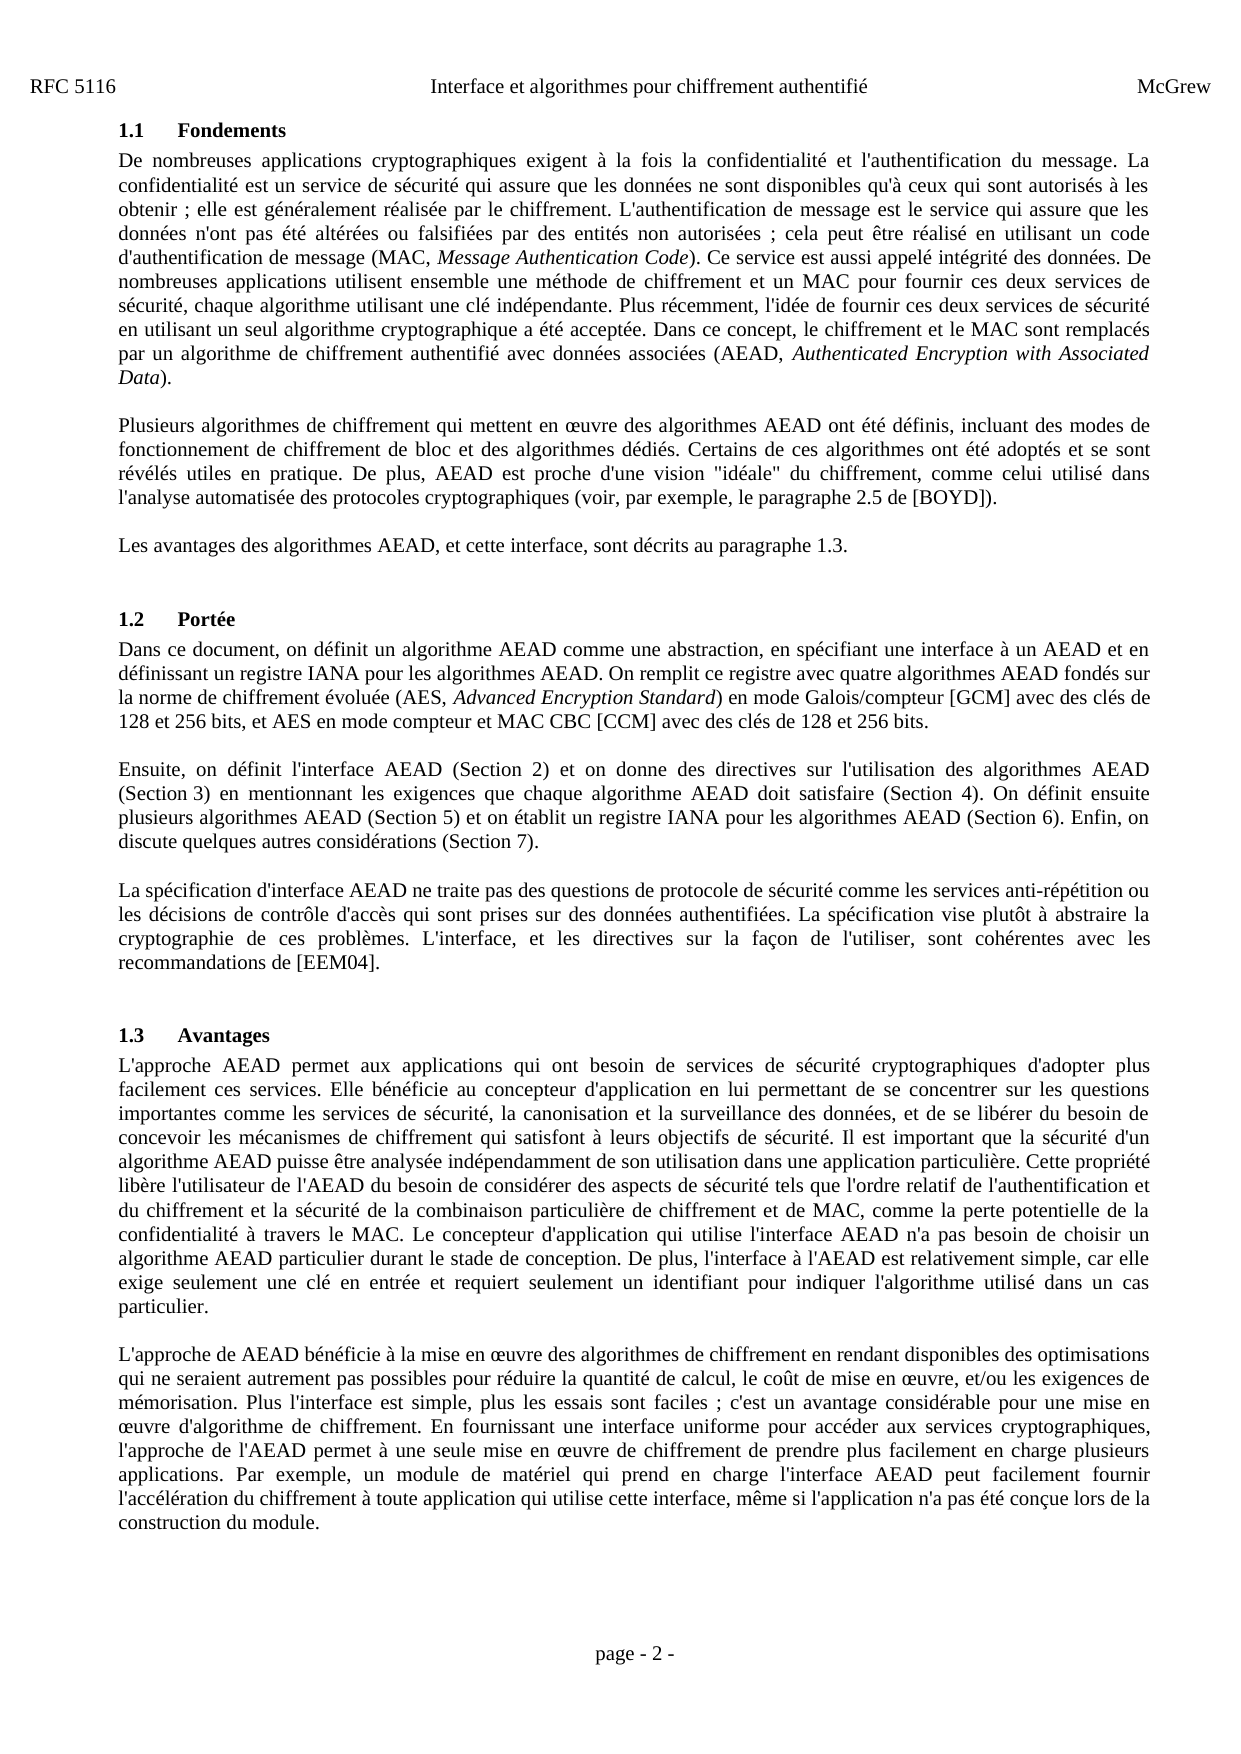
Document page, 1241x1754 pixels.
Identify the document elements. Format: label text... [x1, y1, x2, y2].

text Plusieurs algorithmes de chiffrement qui mettent en œuvre des algorithmes AEAD ont été définis, incluant des modes de fonctionnement de chiffrement de bloc et des algorithmes dédiés. Certains de ces algorithmes ont été adoptés et se sont révélés utiles en pratique. De plus, AEAD est proche d'une vision "idéale" du chiffrement, comme celui utilisé dans l'analyse automatisée des protocoles cryptographiques (voir, par exemple, le paragraphe 2.5 de [BOYD]). [118, 413, 1152, 509]
subtitle 1.1 Fondements [118, 118, 1152, 142]
text La spécification d'interface AEAD ne traite pas des questions de protocole de sécurité comme les services anti-répétition ou les décisions de contrôle d'accès qui sont prises sur des données authentifiées. La spécification vise plutôt à abstraire la cryptographie de ces problèmes. L'interface, et les directives sur la façon de l'utiliser, sont cohérentes avec les recommandations de [EEM04]. [118, 877, 1152, 974]
subtitle 1.2 Portée [118, 607, 1152, 631]
text De nombreuses applications cryptographiques exigent à la fois la confidentialité et l'authentification du message. La confidentialité est un service de sécurité qui assure que les données ne sont disponibles qu'à ceux qui sont autorisés à les obtenir ; elle est généralement réalisée par le chiffrement. L'authentification de message est le service qui assure que les données n'ont pas été altérées ou falsifiées par des entités non autorisées ; cela peut être réalisé en utilisant un code d'authentification de message (MAC, Message Authentication Code). Ce service est aussi appelé intégrité des données. De nombreuses applications utilisent ensemble une méthode de chiffrement et un MAC pour fournir ces deux services de sécurité, chaque algorithme utilisant une clé indépendante. Plus récemment, l'idée de fournir ces deux services de sécurité en utilisant un seul algorithme cryptographique a été acceptée. Dans ce concept, le chiffrement et le MAC sont remplacés par un algorithme de chiffrement authentifié avec données associées (AEAD, Authenticated Encryption with Associated Data). [118, 148, 1152, 389]
text Dans ce document, on définit un algorithme AEAD comme une abstraction, en spécifiant une interface à un AEAD et en définissant un registre IANA pour les algorithmes AEAD. On remplit ce registre avec quatre algorithmes AEAD fondés sur la norme de chiffrement évoluée (AES, Advanced Encryption Standard) en mode Galois/compteur [GCM] avec des clés de 128 et 256 bits, et AES en mode compteur et MAC CBC [CCM] avec des clés de 128 et 256 bits. [118, 637, 1152, 733]
text Les avantages des algorithmes AEAD, et cette interface, sont décrits au paragraphe 1.3. [118, 533, 1152, 557]
text L'approche de AEAD bénéficie à la mise en œuvre des algorithmes de chiffrement en rendant disponibles des optimisations qui ne seraient autrement pas possibles pour réduire la quantité de calcul, le coût de mise en œuvre, et/ou les exigences de mémorisation. Plus l'interface est simple, plus les essais sont faciles ; c'est un avantage considérable pour une mise en œuvre d'algorithme de chiffrement. En fournissant une interface uniforme pour accéder aux services cryptographiques, l'approche de l'AEAD permet à une seule mise en œuvre de chiffrement de prendre plus facilement en charge plusieurs applications. Par exemple, un module de matériel qui prend en charge l'interface AEAD peut facilement fournir l'accélération du chiffrement à toute application qui utilise cette interface, même si l'application n'a pas été conçue lors de la construction du module. [118, 1342, 1152, 1534]
subtitle 1.3 Avantages [118, 1023, 1152, 1047]
text Ensuite, on définit l'interface AEAD (Section 2) et on donne des directives sur l'utilisation des algorithmes AEAD (Section 3) en mentionnant les exigences que chaque algorithme AEAD doit satisfaire (Section 4). On définit ensuite plusieurs algorithmes AEAD (Section 5) et on établit un registre IANA pour les algorithmes AEAD (Section 6). Enfin, on discute quelques autres considérations (Section 7). [118, 757, 1152, 853]
text L'approche AEAD permet aux applications qui ont besoin de services de sécurité cryptographiques d'adopter plus facilement ces services. Elle bénéficie au concepteur d'application en lui permettant de se concentrer sur les questions importantes comme les services de sécurité, la canonisation et la surveillance des données, et de se libérer du besoin de concevoir les mécanismes de chiffrement qui satisfont à leurs objectifs de sécurité. Il est important que la sécurité d'un algorithme AEAD puisse être analysée indépendamment de son utilisation dans une application particulière. Cette propriété libère l'utilisateur de l'AEAD du besoin de considérer des aspects de sécurité tels que l'ordre relatif de l'authentification et du chiffrement et la sécurité de la combinaison particulière de chiffrement et de MAC, comme la perte potentielle de la confidentialité à travers le MAC. Le concepteur d'application qui utilise l'interface AEAD n'a pas besoin de choisir un algorithme AEAD particulier durant le stade de conception. De plus, l'interface à l'AEAD est relativement simple, car elle exige seulement une clé en entrée et requiert seulement un identifiant pour indiquer l'algorithme utilisé dans un cas particulier. [118, 1053, 1152, 1318]
